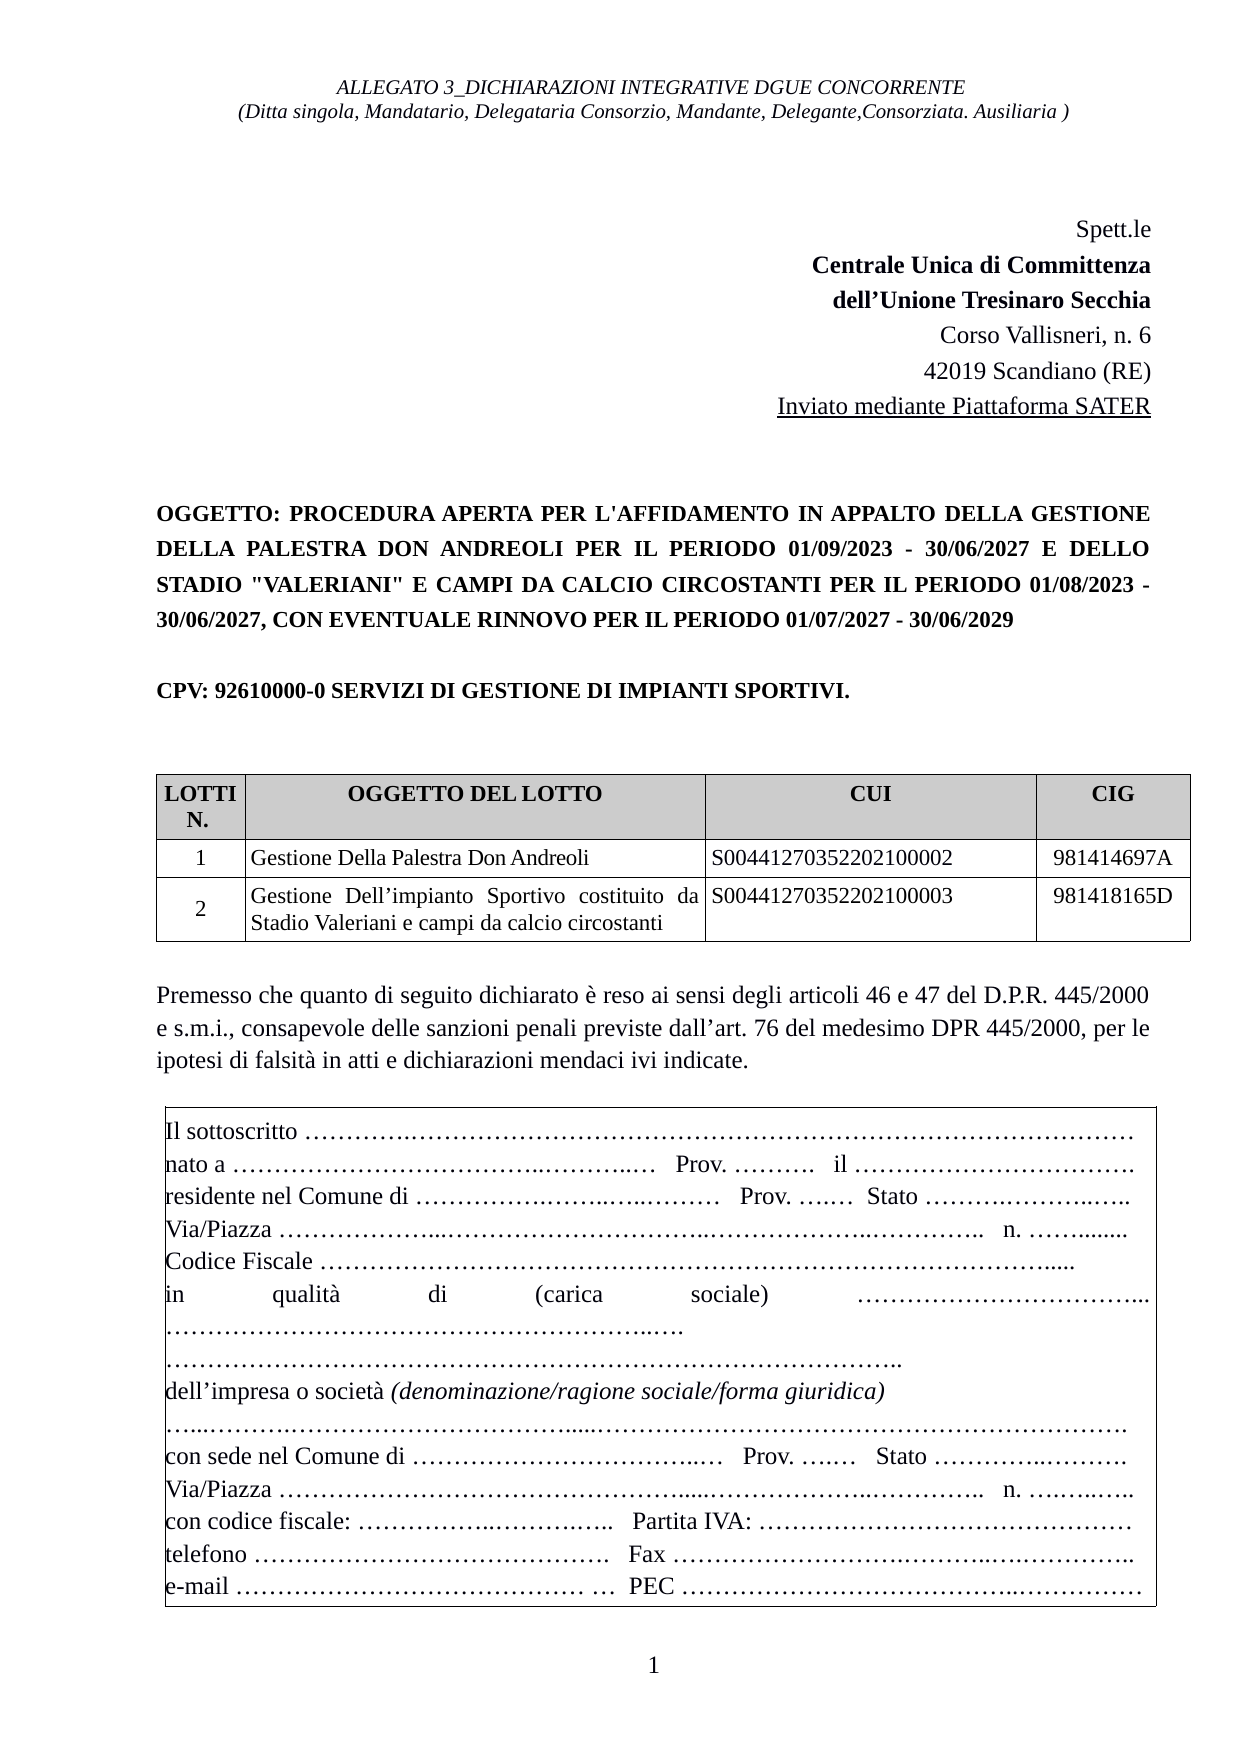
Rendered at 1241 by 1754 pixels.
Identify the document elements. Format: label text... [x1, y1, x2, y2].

table_header CUI [706, 775, 1036, 839]
text Corso Vallisneri, n. 6 [156, 314, 1151, 349]
table_cell Gestione Dell’impianto Sportivo costituito da Stadio Valeriani e campi da calcio circostanti [246, 878, 705, 941]
text Premesso che quanto di seguito dichiarato è reso ai sensi degli articoli 46 e 47 del D.P.R. 445/2000 e s.m.i., consapevole delle sanzioni penali previste dall’art. 76 del medesimo DPR 445/2000, per le ipotesi di falsità in atti e dichiarazioni mendaci ivi indicate. [156, 976, 1151, 1074]
table_cell S00441270352202100002 [706, 840, 1036, 877]
table_header Il sottoscritto ………….…………………………………………………………………………… nato a ………………………………..………..… Prov. ………. il ……………………………. residente nel Comune di …………….……..…..……… Prov. ….… Stato ……….………..….. Via/Piazza ………………...…………………………..………………..………….. n. ……........ Codice Fiscale ……………………………………………………………………………..... in qualità di (carica sociale) ……………………………...…………………………………………………..….…………………………………………………………………………….. dell’impresa o società (denominazione/ragione sociale/forma giuridica) …...……….…………………………….....………………………………………………………. con sede nel Comune di ……………………………..… Prov. ….… Stato …………..………. Via/Piazza ………………………………………….....………………..………….. n. ….…..….. con codice fiscale: ……………..……….….. Partita IVA: ……………………………………… telefono ……………………………………. Fax ……………………….………..….………….. e-mail …………………………………… … PEC …………………………………..…………… [166, 1108, 1156, 1606]
text Spett.le [156, 208, 1151, 243]
text 42019 Scandiano (RE) [156, 349, 1151, 385]
table_cell 981418165D [1037, 878, 1190, 941]
table_header LOTTI N. [157, 775, 245, 839]
table_header CIG [1037, 775, 1190, 839]
table_cell 1 [157, 840, 245, 877]
text Centrale Unica di Committenza [156, 243, 1151, 278]
table_header OGGETTO DEL LOTTO [246, 775, 705, 839]
text CPV: 92610000-0 Servizi di gestione di impianti sportivi. [156, 668, 1151, 703]
text Inviato mediante Piattaforma SATER [194, 385, 1151, 420]
list OGGETTO: PROCEDURA APERTA PER L'AFFIDAMENTO IN APPALTO DELLA GESTIONE DELLA PALESTRA DON ANDREOLI PER IL PERIODO 01/09/2023 - 30/06/2027 E DELLO STADIO "VALERIANI" E CAMPI DA CALCIO CIRCOSTANTI PER IL PERIODO 01/08/2023 - 30/06/2027, CON EVENTUALE RINNOVO PER IL PERIODO 01/07/2027 - 30/06/2029 [156, 491, 1151, 633]
table_cell 981414697A [1037, 840, 1190, 877]
table_cell S00441270352202100003 [706, 878, 1036, 941]
table_cell Gestione Della Palestra Don Andreoli [246, 840, 705, 877]
text dell’Unione Tresinaro Secchia [156, 278, 1151, 314]
table_cell 2 [157, 878, 245, 941]
